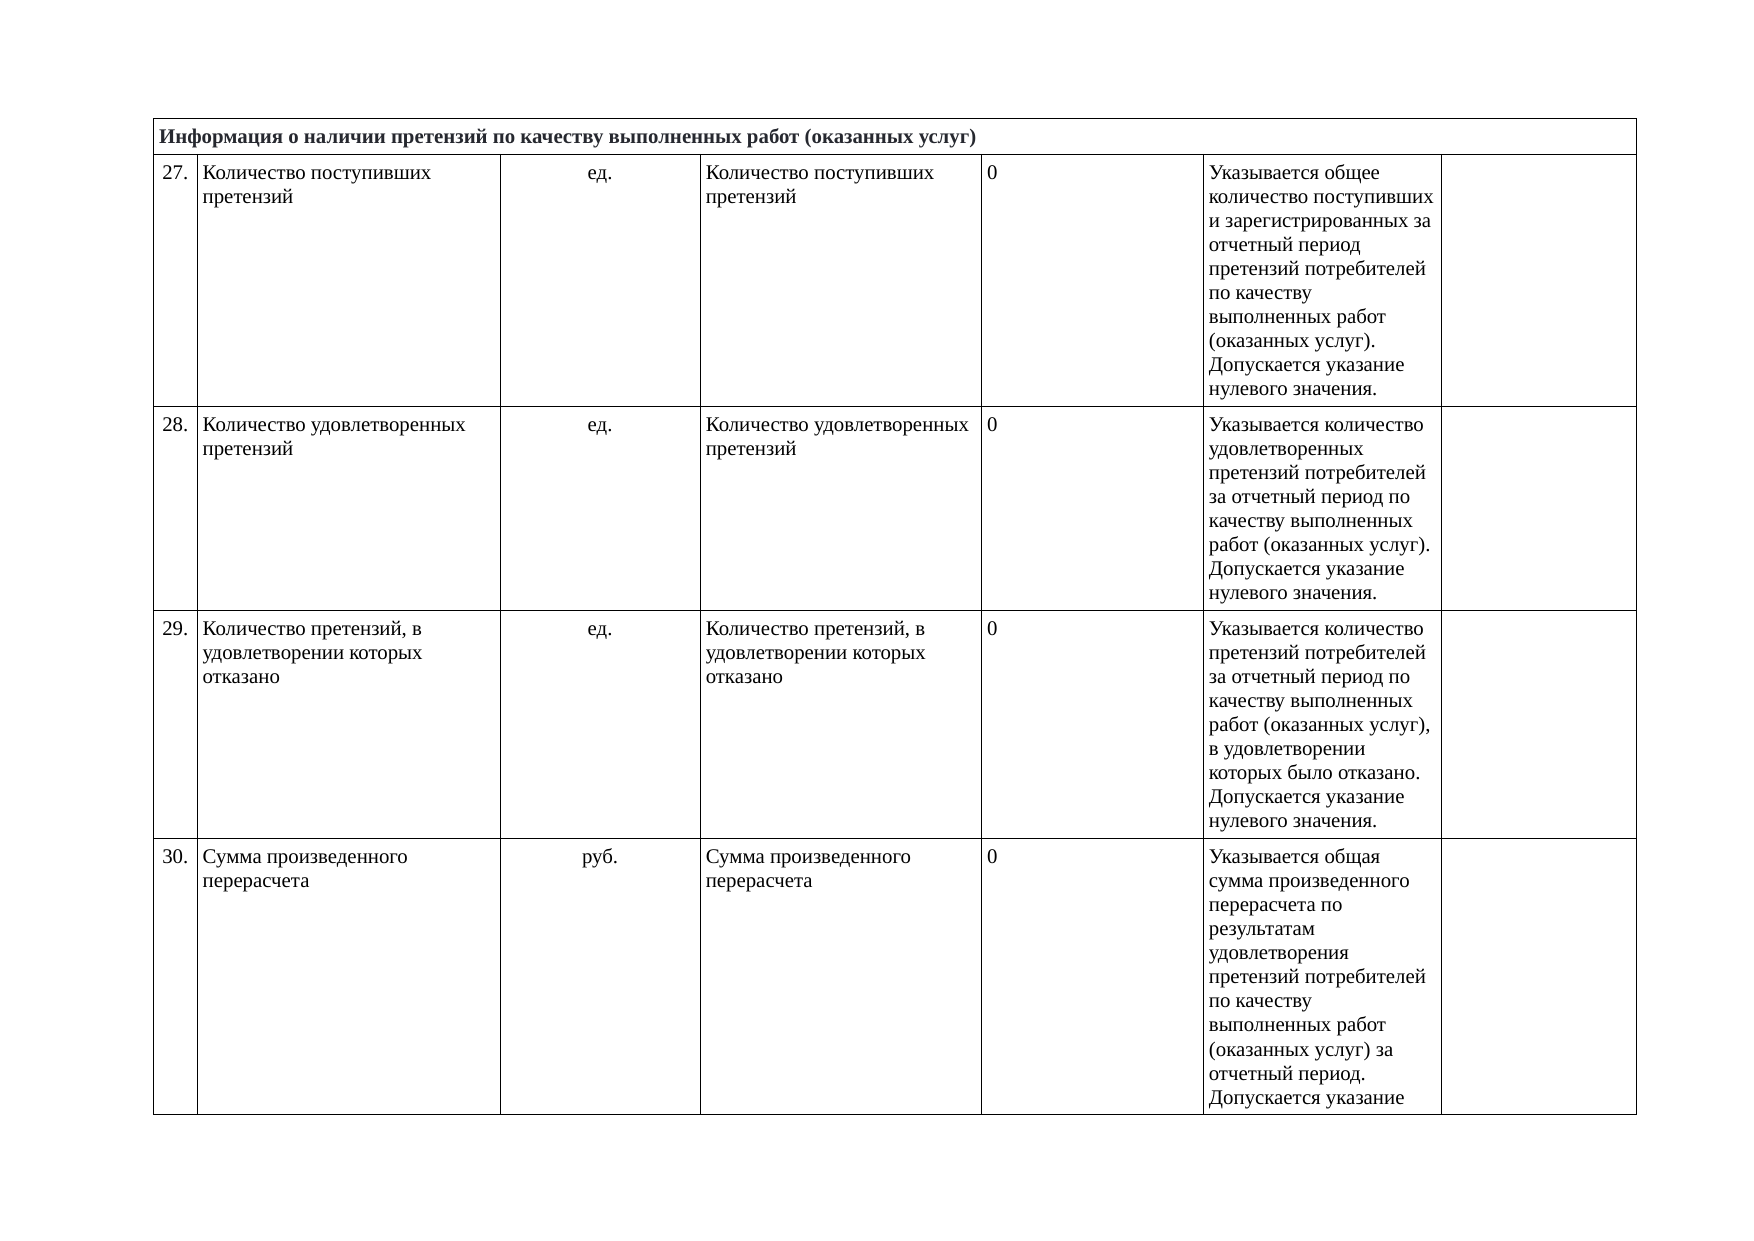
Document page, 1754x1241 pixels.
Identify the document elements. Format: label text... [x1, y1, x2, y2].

table_cell Количество претензий, в удовлетворении которых отказано [198, 611, 500, 838]
table_cell Указывается общая сумма произведенного перерасчета по результатам удовлетворения претензий потребителей по качеству выполненных работ (оказанных услуг) за отчетный период. Допускается указание [1204, 839, 1441, 1114]
table_cell 30. [154, 839, 197, 1114]
table_cell Количество поступивших претензий [701, 155, 981, 406]
table_cell 0 [982, 611, 1203, 838]
table_cell Количество удовлетворенных претензий [198, 407, 500, 610]
table_cell 0 [982, 407, 1203, 610]
table_cell 29. [154, 611, 197, 838]
table_cell 0 [982, 839, 1203, 1114]
table_cell 28. [154, 407, 197, 610]
table_cell Информация о наличии претензий по качеству выполненных работ (оказанных услуг) [154, 119, 1636, 154]
table_cell руб. [501, 839, 700, 1114]
table_cell ед. [501, 407, 700, 610]
table_cell Количество претензий, в удовлетворении которых отказано [701, 611, 981, 838]
table_cell ед. [501, 611, 700, 838]
table_cell Количество поступивших претензий [198, 155, 500, 406]
table_cell Указывается количество претензий потребителей за отчетный период по качеству выполненных работ (оказанных услуг), в удовлетворении которых было отказано. Допускается указание нулевого значения. [1204, 611, 1441, 838]
table_cell Сумма произведенного перерасчета [701, 839, 981, 1114]
table_cell ед. [501, 155, 700, 406]
table_cell 0 [982, 155, 1203, 406]
table_cell [1442, 407, 1636, 610]
table_cell [1442, 611, 1636, 838]
table_cell [1442, 155, 1636, 406]
table_cell [1442, 839, 1636, 1114]
table_cell Указывается количество удовлетворенных претензий потребителей за отчетный период по качеству выполненных работ (оказанных услуг). Допускается указание нулевого значения. [1204, 407, 1441, 610]
table_cell 27. [154, 155, 197, 406]
table_cell Количество удовлетворенных претензий [701, 407, 981, 610]
table_cell Сумма произведенного перерасчета [198, 839, 500, 1114]
table_cell Указывается общее количество поступивших и зарегистрированных за отчетный период претензий потребителей по качеству выполненных работ (оказанных услуг). Допускается указание нулевого значения. [1204, 155, 1441, 406]
